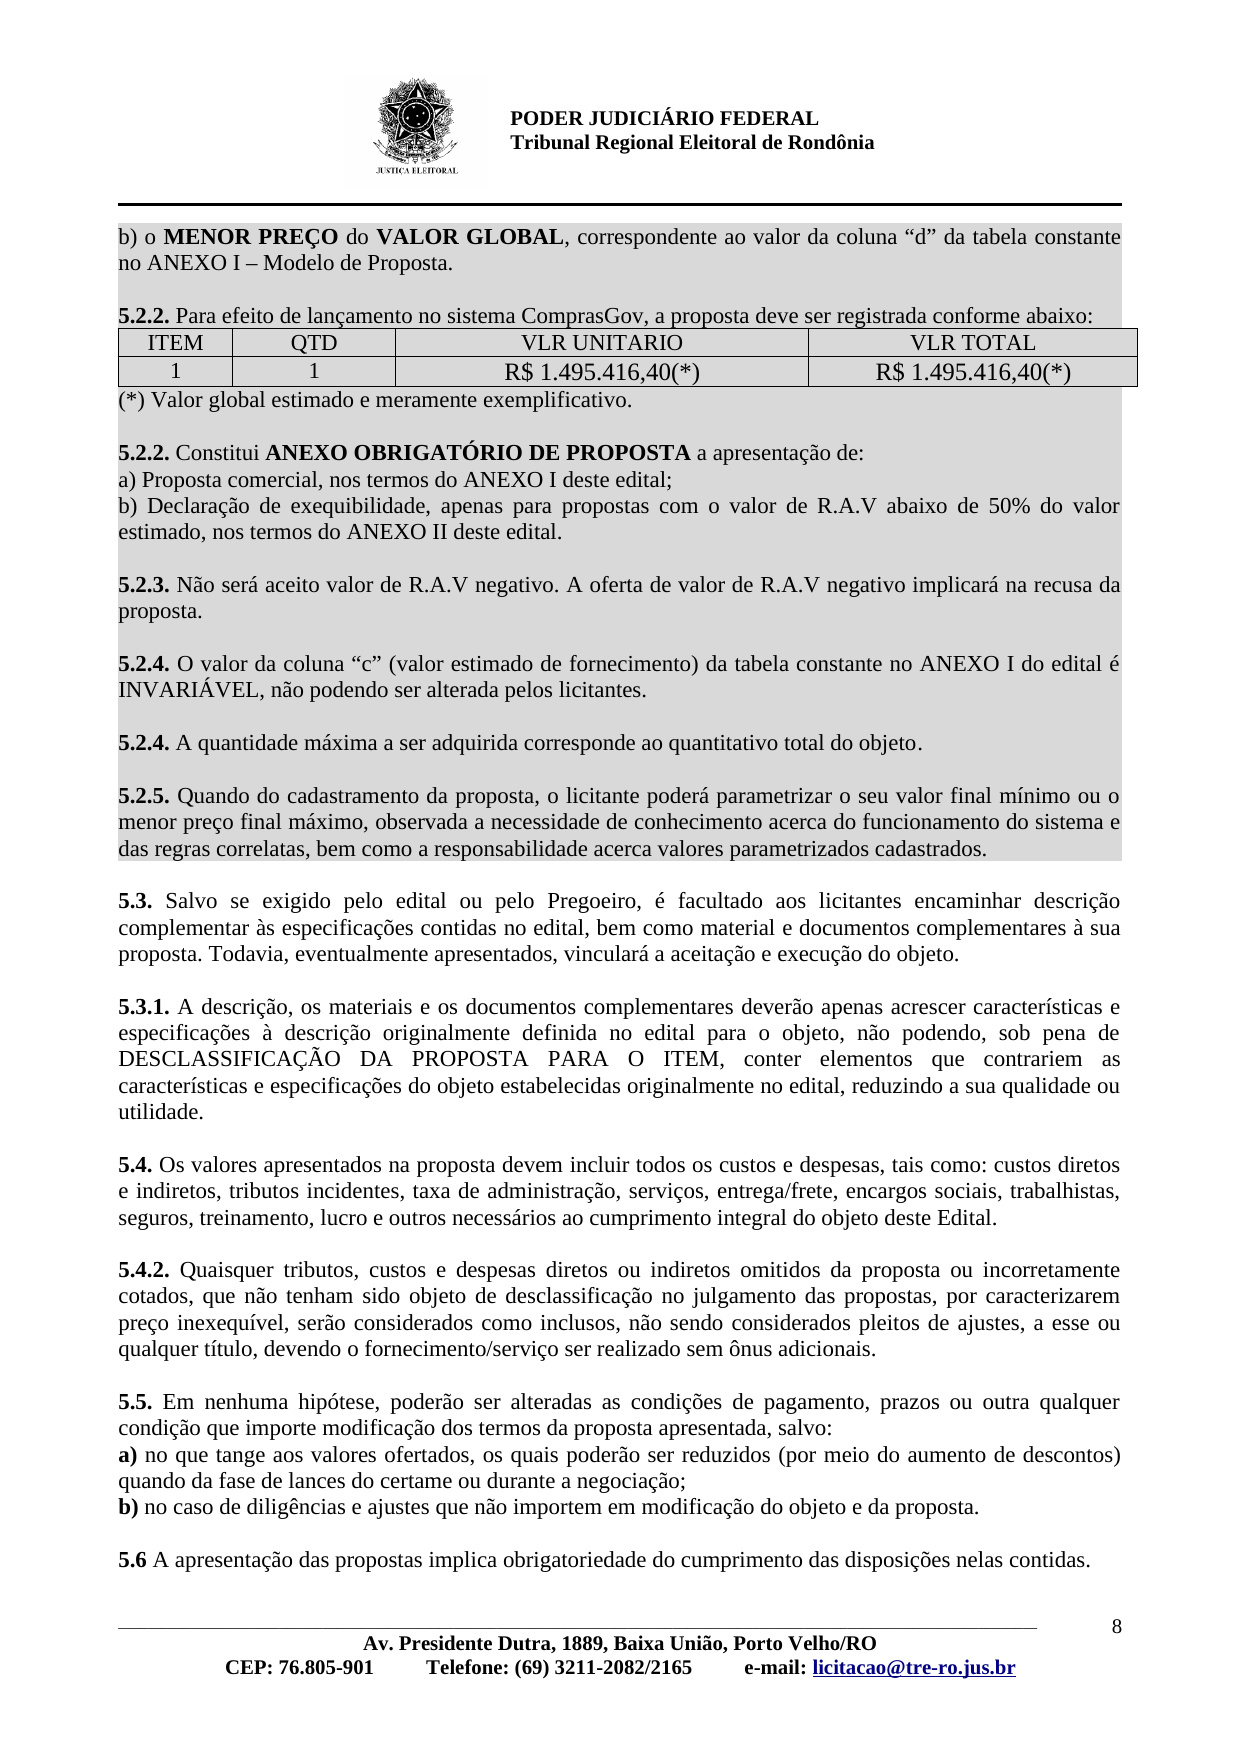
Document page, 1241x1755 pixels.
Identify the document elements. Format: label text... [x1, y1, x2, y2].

text 5.2.4. O valor da coluna “c” (valor estimado de fornecimento) da tabela constante no ANEXO I do edital é INVARIÁVEL, não podendo ser alterada pelos licitantes. [118, 650, 1122, 703]
text 5.4. Os valores apresentados na proposta devem incluir todos os custos e despesas, tais como: custos diretos e indiretos, tributos incidentes, taxa de administração, serviços, entrega/frete, encargos sociais, trabalhistas, seguros, treinamento, lucro e outros necessários ao cumprimento integral do objeto deste Edital. [118, 1151, 1122, 1230]
table_cell 1 [119, 357, 232, 386]
table_cell 1 [233, 357, 395, 386]
text a) Proposta comercial, nos termos do ANEXO I deste edital; [118, 466, 1122, 492]
text 5.2.5. Quando do cadastramento da proposta, o licitante poderá parametrizar o seu valor final mínimo ou o menor preço final máximo, observada a necessidade de conhecimento acerca do funcionamento do sistema e das regras correlatas, bem como a responsabilidade acerca valores parametrizados cadastrados. [118, 782, 1122, 861]
text 5.2.2. Constitui ANEXO OBRIGATÓRIO DE PROPOSTA a apresentação de: [118, 439, 1122, 466]
text b) Declaração de exequibilidade, apenas para propostas com o valor de R.A.V abaixo de 50% do valor estimado, nos termos do ANEXO II deste edital. [118, 492, 1122, 545]
text b) o MENOR PREÇO do VALOR GLOBAL, correspondente ao valor da coluna “d” da tabela constante no ANEXO I – Modelo de Proposta. [118, 223, 1122, 276]
text b) no caso de diligências e ajustes que não importem em modificação do objeto e da proposta. [118, 1493, 1122, 1520]
text 5.4.2. Quaisquer tributos, custos e despesas diretos ou indiretos omitidos da proposta ou incorretamente cotados, que não tenham sido objeto de desclassificação no julgamento das propostas, por caracterizarem preço inexequível, serão considerados como inclusos, não sendo considerados pleitos de ajustes, a esse ou qualquer título, devendo o fornecimento/serviço ser realizado sem ônus adicionais. [118, 1256, 1122, 1362]
text 5.3. Salvo se exigido pelo edital ou pelo Pregoeiro, é facultado aos licitantes encaminhar descrição complementar às especificações contidas no edital, bem como material e documentos complementares à sua proposta. Todavia, eventualmente apresentados, vinculará a aceitação e execução do objeto. [118, 887, 1122, 966]
table_header VLR UNITARIO [396, 329, 808, 356]
table_header VLR TOTAL [809, 329, 1137, 356]
text a) no que tange aos valores ofertados, os quais poderão ser reduzidos (por meio do aumento de descontos) quando da fase de lances do certame ou durante a negociação; [118, 1441, 1122, 1493]
table_cell R$ 1.495.416,40(*) [809, 357, 1137, 386]
text 5.5. Em nenhuma hipótese, poderão ser alteradas as condições de pagamento, prazos ou outra qualquer condição que importe modificação dos termos da proposta apresentada, salvo: [118, 1388, 1122, 1441]
text (*) Valor global estimado e meramente exemplificativo. [118, 387, 1122, 413]
text 5.6 A apresentação das propostas implica obrigatoriedade do cumprimento das disposições nelas contidas. [118, 1546, 1122, 1572]
table_header QTD [233, 329, 395, 356]
text 5.3.1. A descrição, os materiais e os documentos complementares deverão apenas acrescer características e especificações à descrição originalmente definida no edital para o objeto, não podendo, sob pena de DESCLASSIFICAÇÃO DA PROPOSTA PARA O ITEM, conter elementos que contrariem as características e especificações do objeto estabelecidas originalmente no edital, reduzindo a sua qualidade ou utilidade. [118, 993, 1122, 1124]
text 5.2.4. A quantidade máxima a ser adquirida corresponde ao quantitativo total do objeto. [118, 729, 1122, 756]
table_header ITEM [119, 329, 232, 356]
table_cell R$ 1.495.416,40(*) [396, 357, 808, 386]
text 5.2.3. Não será aceito valor de R.A.V negativo. A oferta de valor de R.A.V negativo implicará na recusa da proposta. [118, 571, 1122, 624]
text 5.2.2. Para efeito de lançamento no sistema ComprasGov, a proposta deve ser registrada conforme abaixo: [118, 302, 1122, 328]
